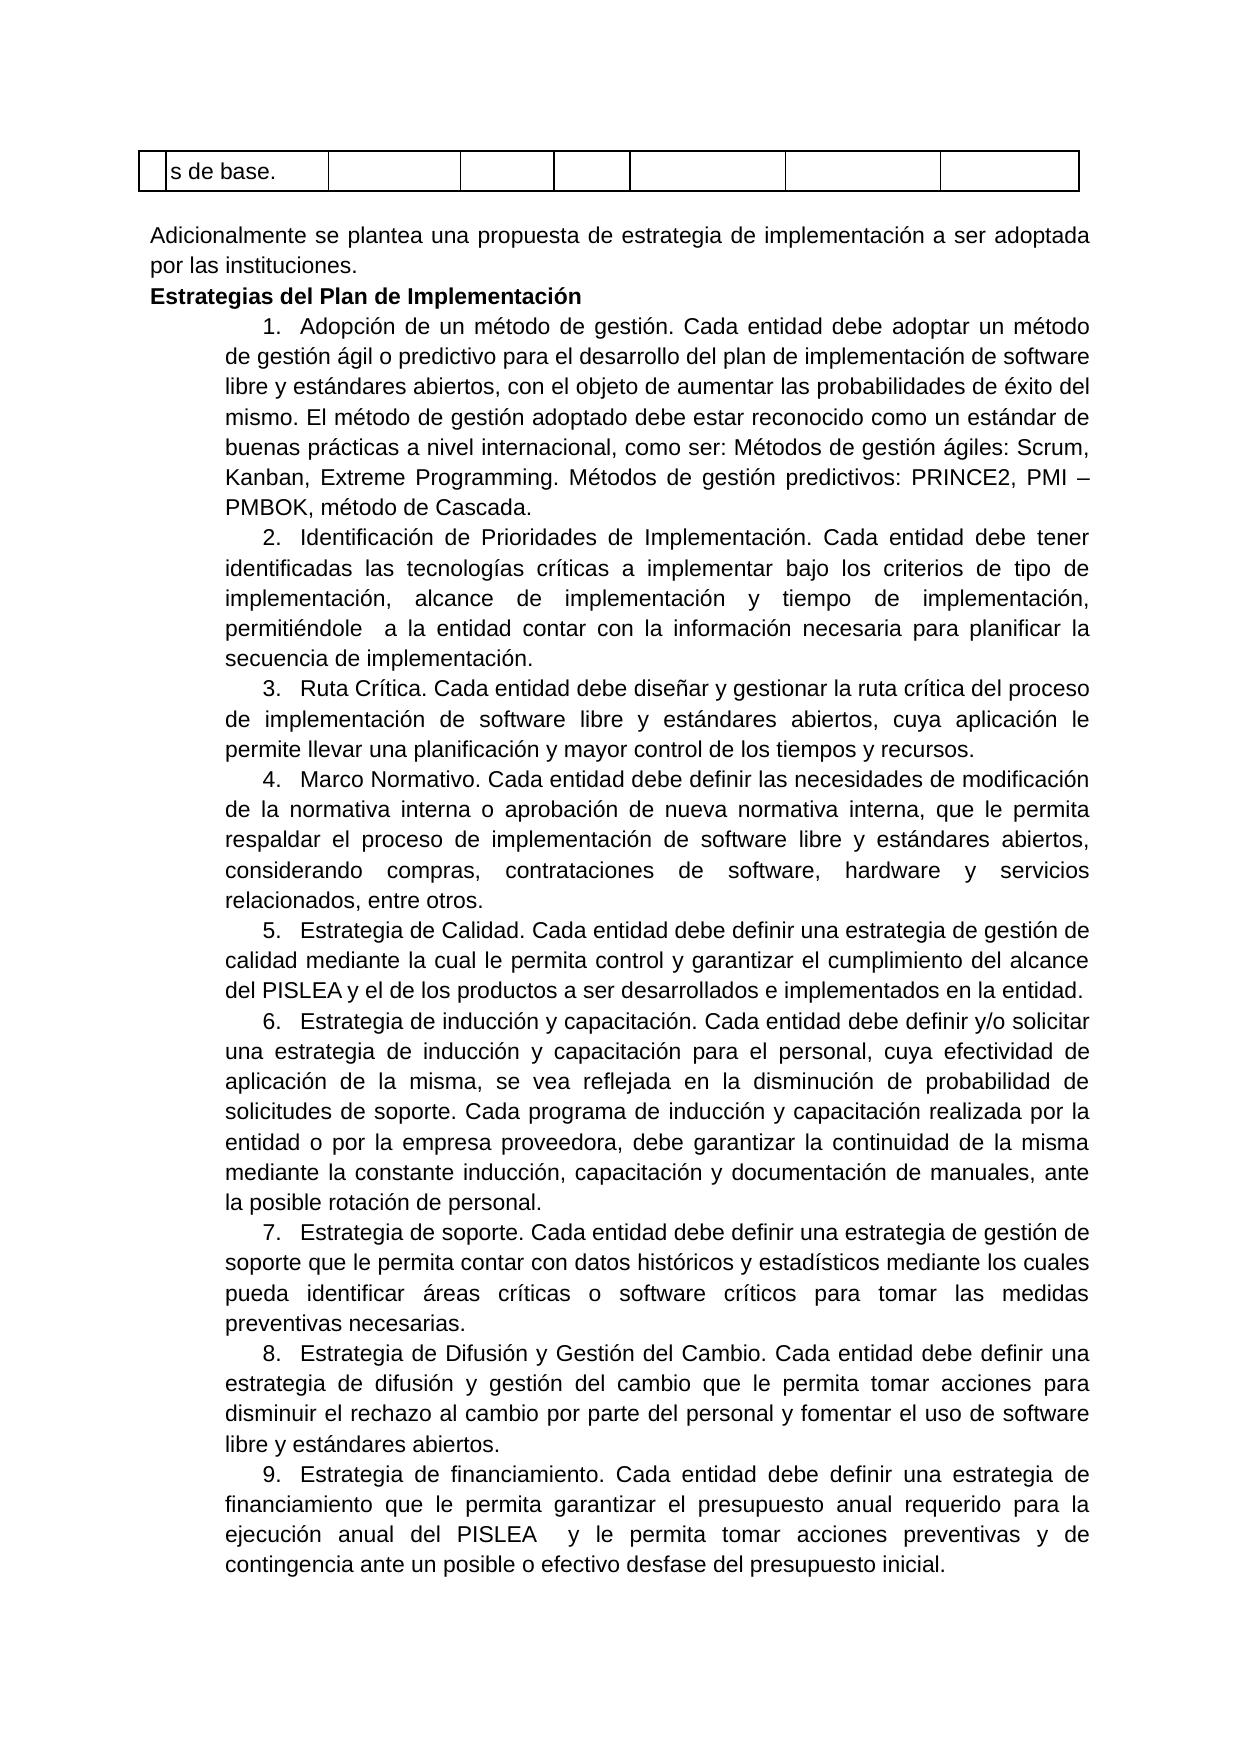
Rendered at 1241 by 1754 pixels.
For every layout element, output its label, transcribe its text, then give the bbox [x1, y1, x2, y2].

text Adicionalmente se plantea una propuesta de estrategia de implementación a ser adoptada por las instituciones. [150, 222, 1090, 279]
list Identificación de Prioridades de Implementación. Cada entidad debe tener identificadas las tecnologías críticas a implementar bajo los criterios de tipo de implementación, alcance de implementación y tiempo de implementación, permitiéndole a la entidad contar con la información necesaria para planificar la secuencia de implementación. [225, 524, 1090, 671]
list Estrategia de inducción y capacitación. Cada entidad debe definir y/o solicitar una estrategia de inducción y capacitación para el personal, cuya efectividad de aplicación de la misma, se vea reflejada en la disminución de probabilidad de solicitudes de soporte. Cada programa de inducción y capacitación realizada por la entidad o por la empresa proveedora, debe garantizar la continuidad de la misma mediante la constante inducción, capacitación y documentación de manuales, ante la posible rotación de personal. [225, 1008, 1090, 1215]
list Ruta Crítica. Cada entidad debe diseñar y gestionar la ruta crítica del proceso de implementación de software libre y estándares abiertos, cuya aplicación le permite llevar una planificación y mayor control de los tiempos y recursos. [225, 675, 1090, 762]
table_cell [329, 152, 460, 190]
list Estrategia de soporte. Cada entidad debe definir una estrategia de gestión de soporte que le permita contar con datos históricos y estadísticos mediante los cuales pueda identificar áreas críticas o software críticos para tomar las medidas preventivas necesarias. [225, 1219, 1090, 1336]
text Estrategias del Plan de Implementación [150, 283, 1090, 309]
table_cell [941, 152, 1078, 190]
table_cell [140, 152, 165, 190]
list Estrategia de Difusión y Gestión del Cambio. Cada entidad debe definir una estrategia de difusión y gestión del cambio que le permita tomar acciones para disminuir el rechazo al cambio por parte del personal y fomentar el uso de software libre y estándares abiertos. [225, 1340, 1090, 1457]
list Estrategia de Calidad. Cada entidad debe definir una estrategia de gestión de calidad mediante la cual le permita control y garantizar el cumplimiento del alcance del PISLEA y el de los productos a ser desarrollados e implementados en la entidad. [225, 917, 1090, 1004]
list Marco Normativo. Cada entidad debe definir las necesidades de modificación de la normativa interna o aprobación de nueva normativa interna, que le permita respaldar el proceso de implementación de software libre y estándares abiertos, considerando compras, contrataciones de software, hardware y servicios relacionados, entre otros. [225, 766, 1090, 913]
table_cell [555, 152, 629, 190]
table_cell s de base. [167, 152, 328, 190]
list Estrategia de financiamiento. Cada entidad debe definir una estrategia de financiamiento que le permita garantizar el presupuesto anual requerido para la ejecución anual del PISLEA y le permita tomar acciones preventivas y de contingencia ante un posible o efectivo desfase del presupuesto inicial. [225, 1461, 1090, 1578]
table_cell [786, 152, 940, 190]
table_cell [631, 152, 785, 190]
table_cell [461, 152, 553, 190]
list Adopción de un método de gestión. Cada entidad debe adoptar un método de gestión ágil o predictivo para el desarrollo del plan de implementación de software libre y estándares abiertos, con el objeto de aumentar las probabilidades de éxito del mismo. El método de gestión adoptado debe estar reconocido como un estándar de buenas prácticas a nivel internacional, como ser: Métodos de gestión ágiles: Scrum, Kanban, Extreme Programming. Métodos de gestión predictivos: PRINCE2, PMI – PMBOK, método de Cascada. [225, 313, 1090, 520]
